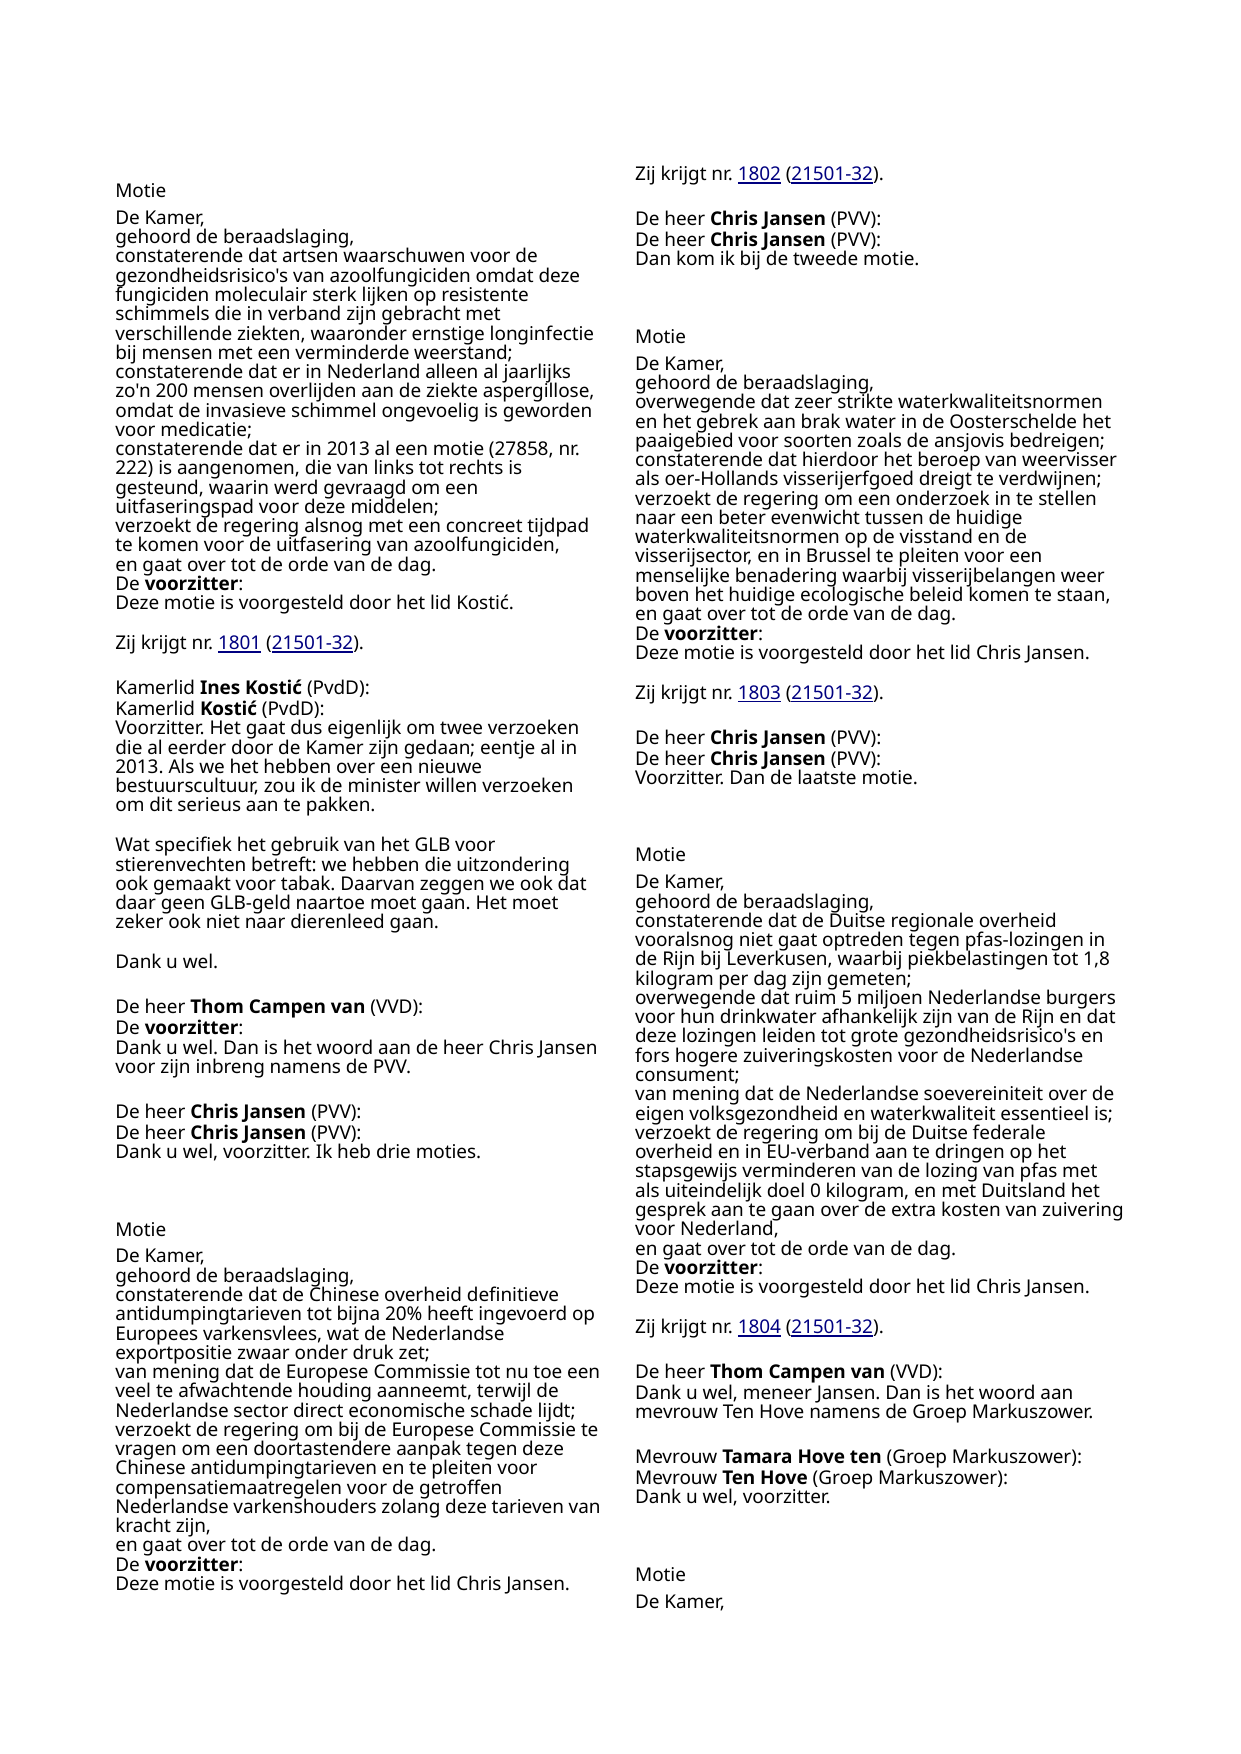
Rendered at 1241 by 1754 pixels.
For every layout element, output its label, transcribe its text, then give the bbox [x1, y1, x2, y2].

text constaterende dat de Duitse regionale overheid vooralsnog niet gaat optreden tegen pfas-lozingen in de Rijn bij Leverkusen, waarbij piekbelastingen tot 1,8 kilogram per dag zijn gemeten; [635, 912, 1125, 989]
text Mevrouw Tamara Hove ten (Groep Markuszower): [635, 1443, 1125, 1469]
text Deze motie is voorgesteld door het lid Chris Jansen. [635, 1278, 1125, 1297]
text Mevrouw Ten Hove (Groep Markuszower): [635, 1469, 1125, 1488]
text overwegende dat zeer strikte waterkwaliteitsnormen en het gebrek aan brak water in de Oosterschelde het paaigebied voor soorten zoals de ansjovis bedreigen; [635, 393, 1125, 451]
text De heer Chris Jansen (PVV): [115, 1098, 605, 1124]
text Zij krijgt nr. 1803 (21501-32). [635, 684, 1125, 703]
text De heer Thom Campen van (VVD): [115, 994, 605, 1019]
text constaterende dat er in 2013 al een motie (27858, nr. 222) is aangenomen, die van links tot rechts is gesteund, waarin werd gevraagd om een uitfaseringspad voor deze middelen; [115, 440, 605, 517]
text De heer Thom Campen van (VVD): [635, 1358, 1125, 1384]
text Dank u wel. Dan is het woord aan de heer Chris Jansen voor zijn inbreng namens de PVV. [115, 1039, 605, 1077]
text gehoord de beraadslaging, [635, 893, 1125, 912]
text Kamerlid Ines Kostić (PvdD): [115, 674, 605, 700]
text en gaat over tot de orde van de dag. [635, 605, 1125, 624]
text Voorzitter. Dan de laatste motie. [635, 769, 1125, 788]
text Motie [635, 842, 1125, 867]
text overwegende dat ruim 5 miljoen Nederlandse burgers voor hun drinkwater afhankelijk zijn van de Rijn en dat deze lozingen leiden tot grote gezondheidsrisico's en fors hogere zuiveringskosten voor de Nederlandse consument; [635, 989, 1125, 1085]
text De voorzitter: [635, 624, 1125, 644]
text verzoekt de regering om een onderzoek in te stellen naar een beter evenwicht tussen de huidige waterkwaliteitsnormen op de visstand en de visserijsector, en in Brussel te pleiten voor een menselijke benadering waarbij visserijbelangen weer boven het huidige ecologische beleid komen te staan, [635, 490, 1125, 605]
text en gaat over tot de orde van de dag. [115, 1536, 605, 1556]
text gehoord de beraadslaging, [115, 1267, 605, 1286]
text verzoekt de regering alsnog met een concreet tijdpad te komen voor de uitfasering van azoolfungiciden, [115, 517, 605, 556]
text en gaat over tot de orde van de dag. [115, 556, 605, 575]
text gehoord de beraadslaging, [635, 374, 1125, 393]
text Wat specifiek het gebruik van het GLB voor stierenvechten betreft: we hebben die uitzondering ook gemaakt voor tabak. Daarvan zeggen we ook dat daar geen GLB-geld naartoe moet gaan. Het moet zeker ook niet naar dierenleed gaan. [115, 836, 605, 933]
text Dan kom ik bij de tweede motie. [635, 250, 1125, 270]
text van mening dat de Europese Commissie tot nu toe een veel te afwachtende houding aanneemt, terwijl de Nederlandse sector direct economische schade lijdt; [115, 1363, 605, 1421]
text Zij krijgt nr. 1804 (21501-32). [635, 1318, 1125, 1337]
text constaterende dat er in Nederland alleen al jaarlijks zo'n 200 mensen overlijden aan de ziekte aspergillose, omdat de invasieve schimmel ongevoelig is geworden voor medicatie; [115, 363, 605, 440]
text Dank u wel, meneer Jansen. Dan is het woord aan mevrouw Ten Hove namens de Groep Markuszower. [635, 1384, 1125, 1422]
text De Kamer, [635, 355, 1125, 374]
text Motie [635, 1561, 1125, 1587]
text Deze motie is voorgesteld door het lid Chris Jansen. [115, 1575, 605, 1594]
text De heer Chris Jansen (PVV): [635, 231, 1125, 250]
text De Kamer, [635, 873, 1125, 893]
text Voorzitter. Het gaat dus eigenlijk om twee verzoeken die al eerder door de Kamer zijn gedaan; eentje al in 2013. Als we het hebben over een nieuwe bestuurscultuur, zou ik de minister willen verzoeken om dit serieus aan te pakken. [115, 719, 605, 816]
text gehoord de beraadslaging, [115, 228, 605, 247]
text Motie [115, 1216, 605, 1241]
text De Kamer, [635, 1593, 1125, 1612]
text Dank u wel, voorzitter. Ik heb drie moties. [115, 1143, 605, 1162]
text De voorzitter: [115, 1019, 605, 1039]
text Deze motie is voorgesteld door het lid Chris Jansen. [635, 644, 1125, 663]
text De voorzitter: [115, 1556, 605, 1575]
text Motie [635, 323, 1125, 349]
text constaterende dat artsen waarschuwen voor de gezondheidsrisico's van azoolfungiciden omdat deze fungiciden moleculair sterk lijken op resistente schimmels die in verband zijn gebracht met verschillende ziekten, waaronder ernstige longinfectie bij mensen met een verminderde weerstand; [115, 247, 605, 363]
text Zij krijgt nr. 1802 (21501-32). [635, 165, 1125, 184]
text De heer Chris Jansen (PVV): [635, 205, 1125, 231]
text De voorzitter: [115, 575, 605, 594]
text van mening dat de Nederlandse soevereiniteit over de eigen volksgezondheid en waterkwaliteit essentieel is; [635, 1085, 1125, 1124]
text De heer Chris Jansen (PVV): [115, 1124, 605, 1143]
text De Kamer, [115, 1247, 605, 1267]
text De heer Chris Jansen (PVV): [635, 750, 1125, 769]
text constaterende dat hierdoor het beroep van weervisser als oer-Hollands visserijerfgoed dreigt te verdwijnen; [635, 451, 1125, 490]
text Dank u wel. [115, 953, 605, 973]
text De Kamer, [115, 209, 605, 228]
text De heer Chris Jansen (PVV): [635, 724, 1125, 750]
text constaterende dat de Chinese overheid definitieve antidumpingtarieven tot bijna 20% heeft ingevoerd op Europees varkensvlees, wat de Nederlandse exportpositie zwaar onder druk zet; [115, 1286, 605, 1363]
text verzoekt de regering om bij de Europese Commissie te vragen om een doortastendere aanpak tegen deze Chinese antidumpingtarieven en te pleiten voor compensatiemaatregelen voor de getroffen Nederlandse varkenshouders zolang deze tarieven van kracht zijn, [115, 1421, 605, 1536]
text Dank u wel, voorzitter. [635, 1488, 1125, 1507]
text Zij krijgt nr. 1801 (21501-32). [115, 634, 605, 653]
text Deze motie is voorgesteld door het lid Kostić. [115, 594, 605, 613]
text Kamerlid Kostić (PvdD): [115, 700, 605, 719]
text en gaat over tot de orde van de dag. [635, 1239, 1125, 1259]
text Motie [115, 177, 605, 203]
text verzoekt de regering om bij de Duitse federale overheid en in EU-verband aan te dringen op het stapsgewijs verminderen van de lozing van pfas met als uiteindelijk doel 0 kilogram, en met Duitsland het gesprek aan te gaan over de extra kosten van zuivering voor Nederland, [635, 1124, 1125, 1239]
text De voorzitter: [635, 1259, 1125, 1278]
